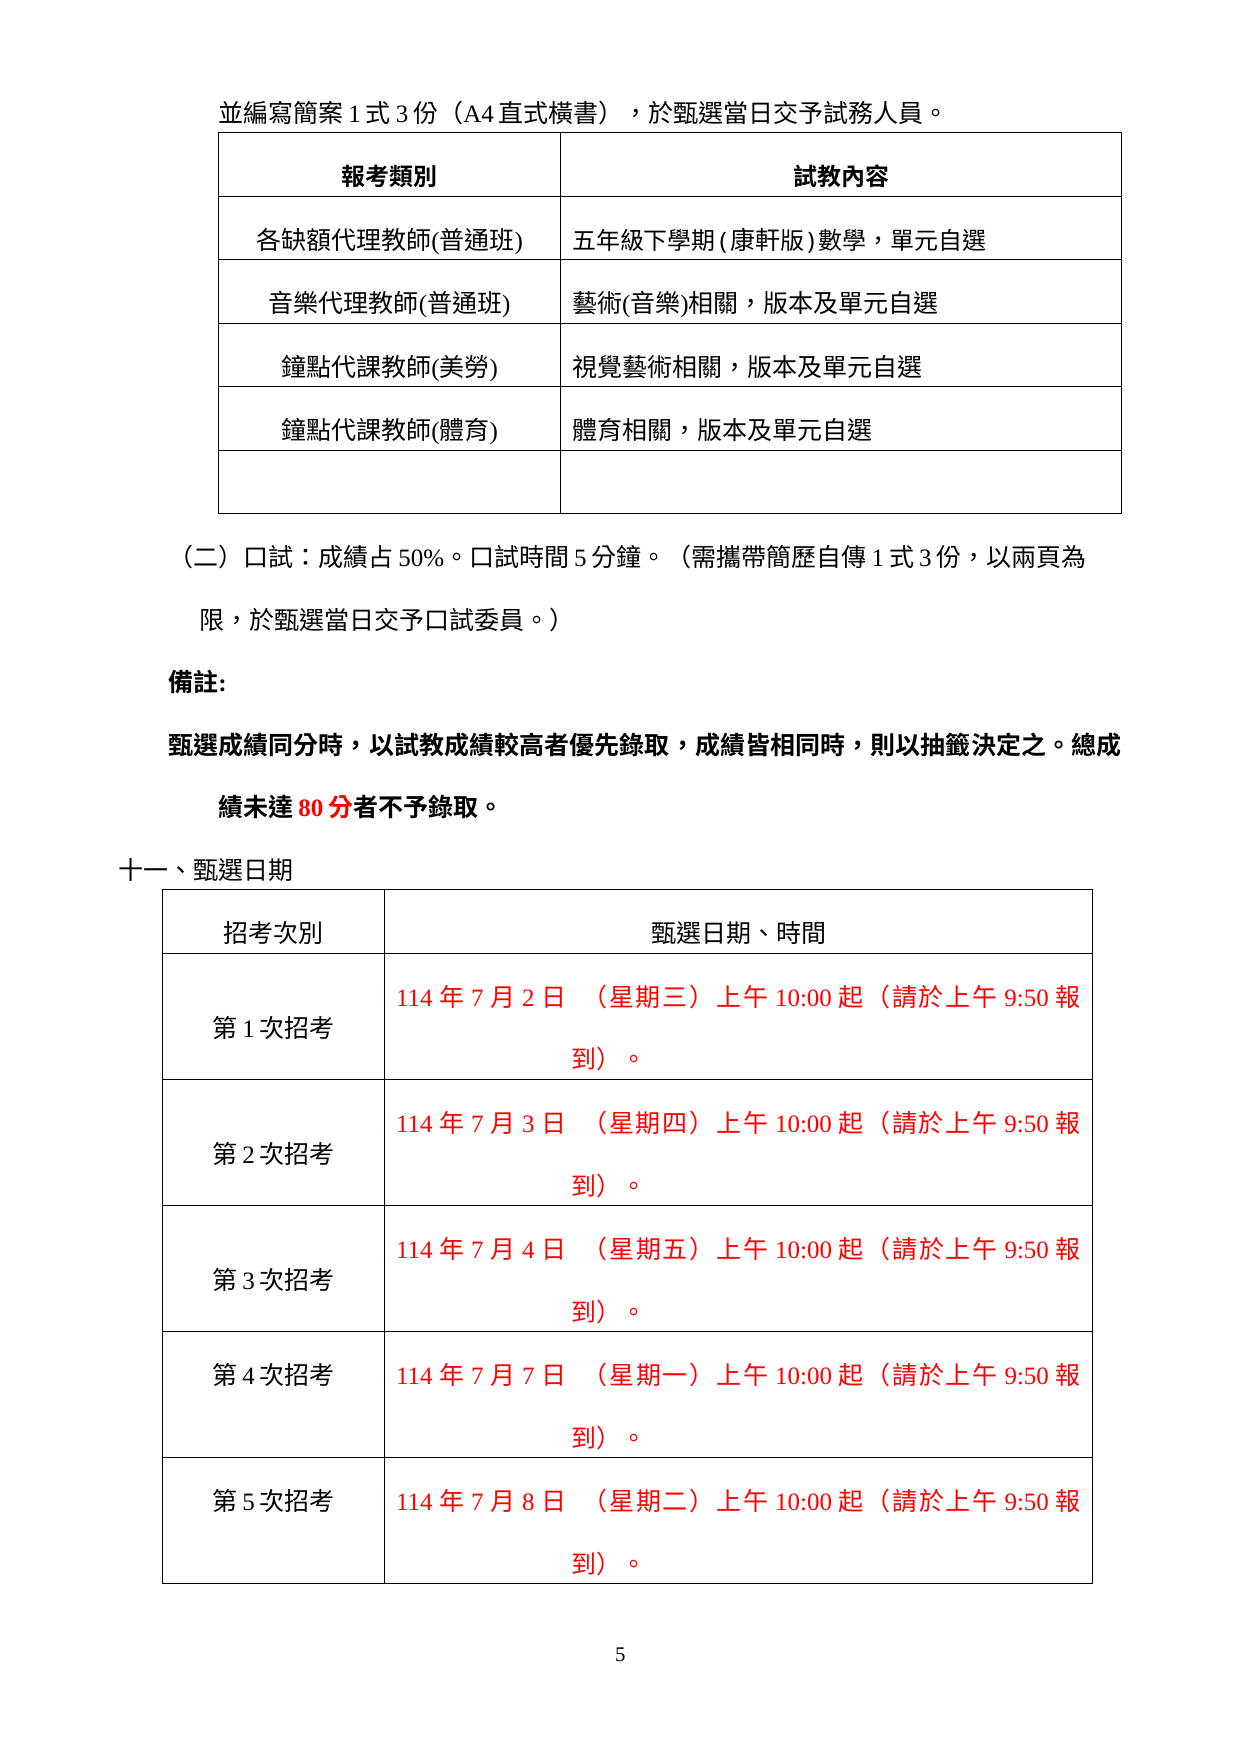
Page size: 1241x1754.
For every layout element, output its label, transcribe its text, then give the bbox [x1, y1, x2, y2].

table_header 試教內容 [561, 133, 1121, 196]
table_cell 114年7月3日 （星期四）上午10:00起（請於上午9:50報到）。 [385, 1080, 1092, 1205]
table_cell [219, 451, 560, 513]
text （二）口試：成績占50%。口試時間5分鐘。（需攜帶簡歷自傳1式3份，以兩頁為 [168, 514, 1122, 577]
text 備註: [168, 639, 1122, 702]
table_cell 鐘點代課教師(體育) [219, 387, 560, 450]
text 限，於甄選當日交予口試委員。） [168, 577, 1122, 639]
text 十一、甄選日期 [118, 827, 1122, 889]
table_cell 第3次招考 [163, 1206, 384, 1331]
table_cell 體育相關，版本及單元自選 [561, 387, 1121, 450]
table_header 甄選日期、時間 [385, 890, 1092, 953]
table_header 招考次別 [163, 890, 384, 953]
table_cell 視覺藝術相關，版本及單元自選 [561, 324, 1121, 386]
text 甄選成績同分時，以試教成績較高者優先錄取，成績皆相同時，則以抽籤決定之。總成績未達80分者不予錄取。 [168, 702, 1122, 827]
table_cell 第4次招考 [163, 1332, 384, 1457]
table_cell 鐘點代課教師(美勞) [219, 324, 560, 386]
table_header 報考類別 [219, 133, 560, 196]
table_cell 114年7月7日 （星期一）上午10:00起（請於上午9:50報到）。 [385, 1332, 1092, 1457]
table_cell 各缺額代理教師(普通班) [219, 197, 560, 259]
table_cell 音樂代理教師(普通班) [219, 260, 560, 323]
table_cell 第1次招考 [163, 954, 384, 1079]
table_cell 五年級下學期(康軒版)數學，單元自選 [561, 197, 1121, 259]
table_cell [561, 451, 1121, 513]
table_cell 第5次招考 [163, 1458, 384, 1583]
text 並編寫簡案1式3份（A4直式橫書），於甄選當日交予試務人員。 [168, 69, 1122, 132]
table_cell 114年7月8日 （星期二）上午10:00起（請於上午9:50報到）。 [385, 1458, 1092, 1583]
table_cell 第2次招考 [163, 1080, 384, 1205]
table_cell 藝術(音樂)相關，版本及單元自選 [561, 260, 1121, 323]
table_cell 114年7月4日 （星期五）上午10:00起（請於上午9:50報到）。 [385, 1206, 1092, 1331]
table_cell 114年7月2日 （星期三）上午10:00起（請於上午9:50報到）。 [385, 954, 1092, 1079]
